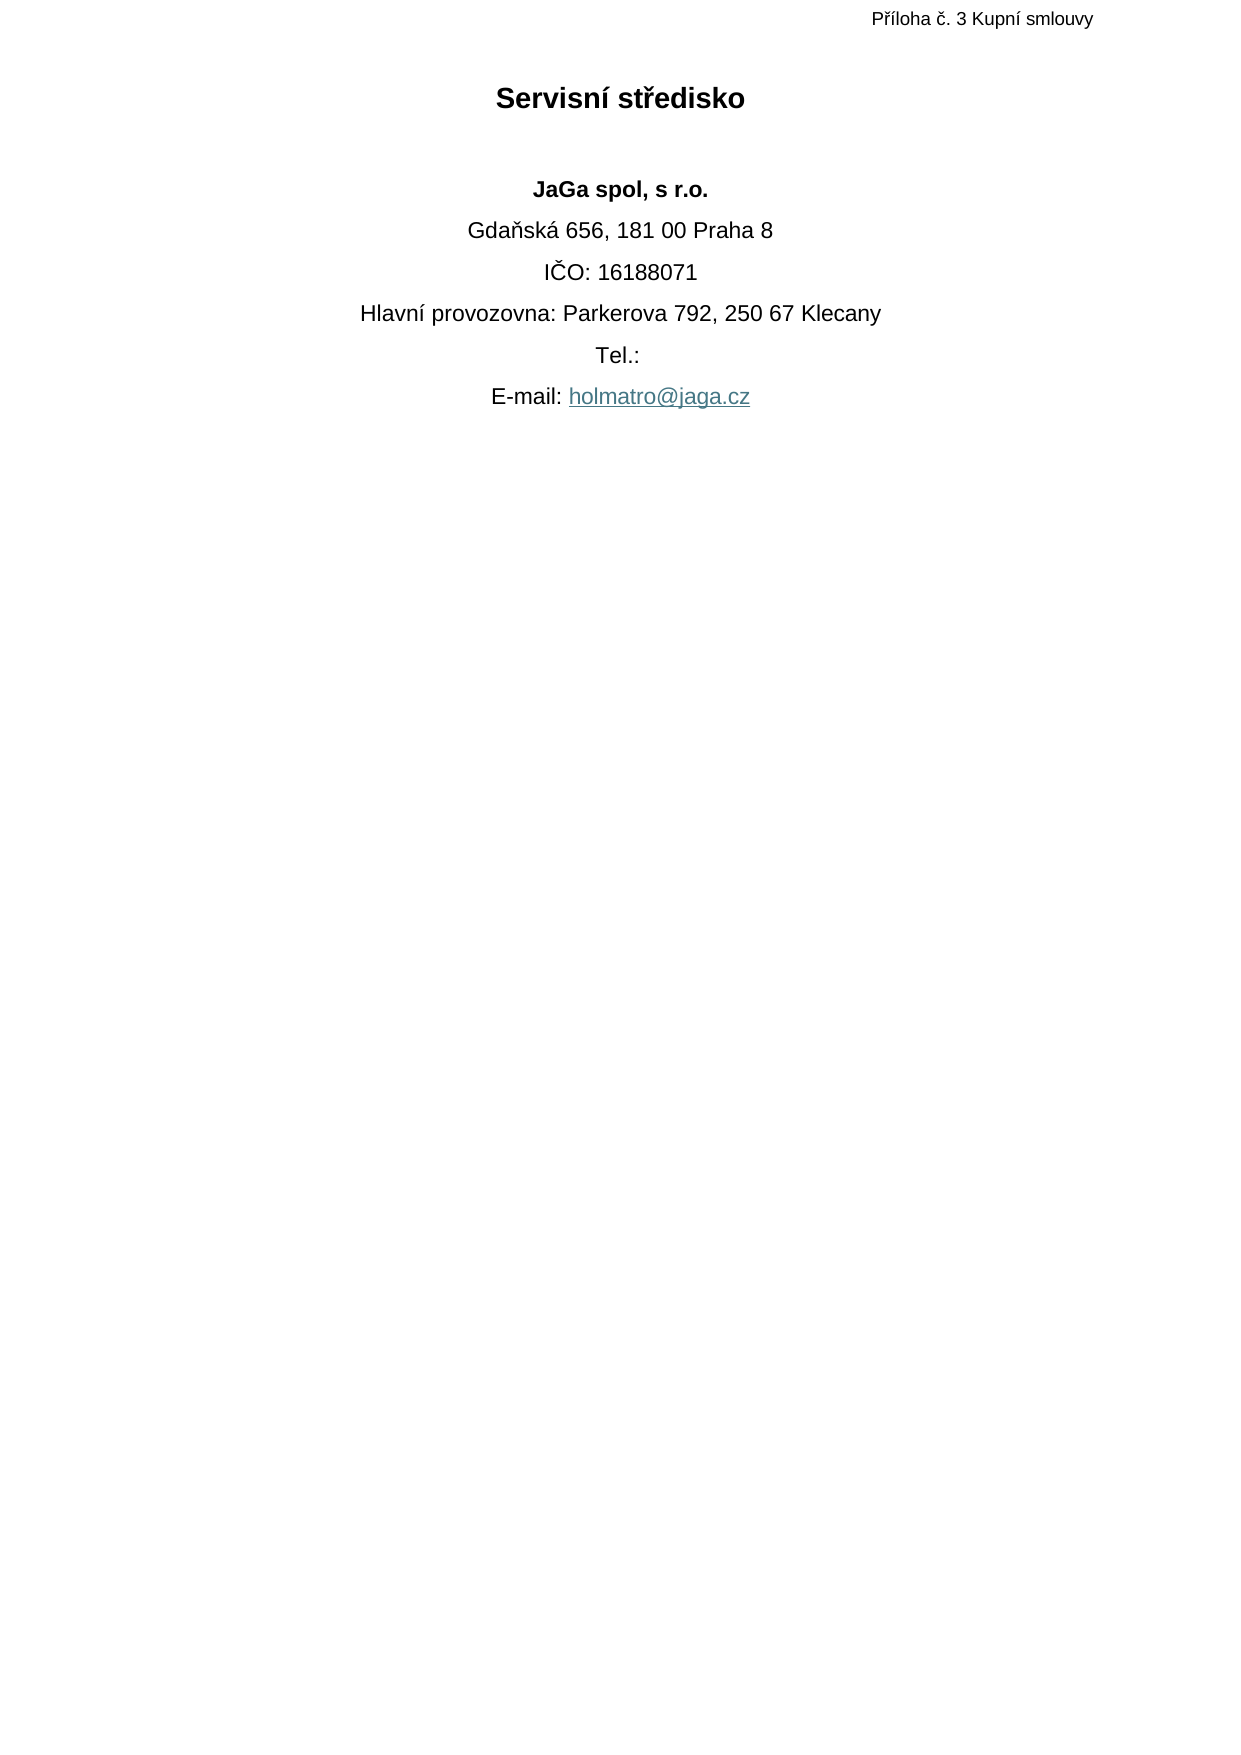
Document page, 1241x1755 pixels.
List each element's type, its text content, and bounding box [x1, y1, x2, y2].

text Tel.: [135, 342, 1106, 368]
text Hlavní provozovna: Parkerova 792, 250 67 Klecany [135, 300, 1106, 327]
subtitle Servisní středisko [135, 81, 1106, 115]
text IČO: 16188071 [135, 259, 1106, 285]
text Gdaňská 656, 181 00 Praha 8 [135, 217, 1106, 244]
text Příloha č. 3 Kupní smlouvy [88, 7, 1093, 29]
text E-mail: holmatro@jaga.cz [135, 383, 1106, 410]
text JaGa spol, s r.o. [135, 176, 1106, 202]
